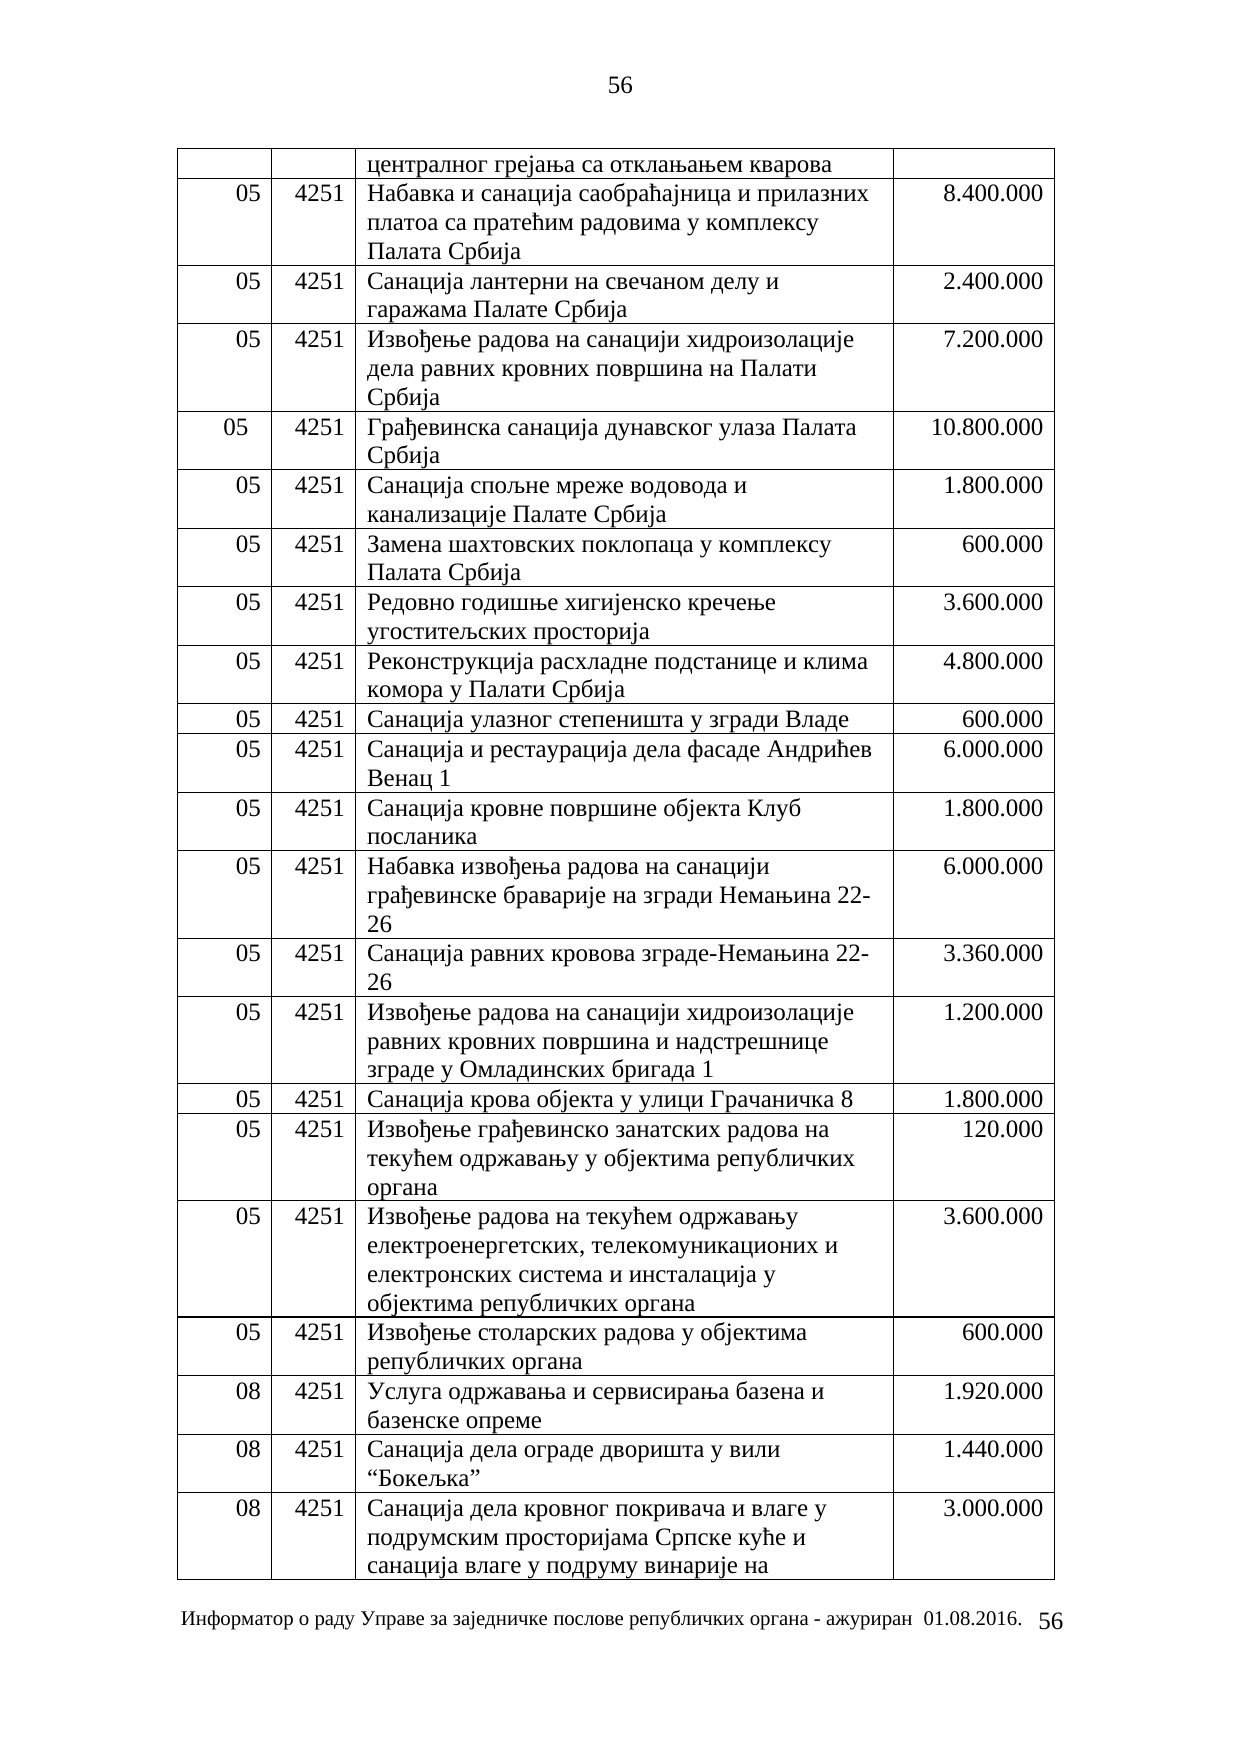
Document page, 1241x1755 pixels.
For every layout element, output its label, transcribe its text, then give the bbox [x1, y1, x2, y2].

table_cell 05 [178, 939, 271, 996]
table_cell 4251 [272, 704, 355, 733]
table_cell 6.000.000 [894, 734, 1054, 792]
table_cell 05 [178, 1114, 271, 1200]
table_cell 4251 [272, 587, 355, 645]
table_cell 4251 [272, 1318, 355, 1375]
table_cell [894, 149, 1054, 177]
table_cell 08 [178, 1493, 271, 1579]
table_cell [178, 149, 271, 177]
table_cell 05 [178, 793, 271, 850]
table_cell Извођење радова на санацији хидроизолације дела равних кровних површина на Палати Србија [356, 324, 893, 411]
table_cell Санација дела кровног покривача и влаге у подрумским просторијама Српске куће и санација влаге у подруму винарије на [356, 1493, 893, 1579]
table_cell 05 [178, 179, 271, 265]
table_cell 05 [178, 646, 271, 703]
table_cell Набавка и санација саобраћајница и прилазних платоа са пратећим радовима у комплексу Палата Србија [356, 179, 893, 265]
table_cell 4251 [272, 939, 355, 996]
table_cell 3.360.000 [894, 939, 1054, 996]
table_cell 05 [178, 734, 271, 792]
table_cell 7.200.000 [894, 324, 1054, 411]
table_cell 05 [178, 529, 271, 586]
table_cell 4251 [272, 646, 355, 703]
table_cell Извођење радова на текућем одржавању електроенергетских, телекомуникационих и електронских система и инсталација у објектима републичких органа [356, 1201, 893, 1316]
table_cell 05 [178, 266, 271, 323]
table_cell 4251 [272, 1201, 355, 1316]
table_cell 4251 [272, 1493, 355, 1579]
table_cell Замена шахтовских поклопаца у комплексу Палата Србија [356, 529, 893, 586]
table_cell 4251 [272, 1435, 355, 1492]
table_cell Услуга одржавања и сервисирања базена и базенске опреме [356, 1376, 893, 1433]
table_cell Санација крова објекта у улици Грачаничка 8 [356, 1084, 893, 1113]
table_cell 600.000 [894, 529, 1054, 586]
table_cell Реконструкција расхладне подстанице и клима комора у Палати Србија [356, 646, 893, 703]
table_cell 08 [178, 1435, 271, 1492]
table_cell 05 [178, 412, 271, 469]
table_cell 4251 [272, 179, 355, 265]
table_cell 1.800.000 [894, 793, 1054, 850]
table_cell 3.000.000 [894, 1493, 1054, 1579]
table_cell 08 [178, 1376, 271, 1433]
table_cell 1.800.000 [894, 470, 1054, 528]
table_cell 3.600.000 [894, 1201, 1054, 1316]
table_cell [272, 149, 355, 177]
table_cell 4251 [272, 1114, 355, 1200]
table_cell 4.800.000 [894, 646, 1054, 703]
table_cell 1.800.000 [894, 1084, 1054, 1113]
table_cell 2.400.000 [894, 266, 1054, 323]
table_cell Санација лантерни на свечаном делу и гаражама Палате Србија [356, 266, 893, 323]
table_cell 1.440.000 [894, 1435, 1054, 1492]
table_cell 05 [178, 1318, 271, 1375]
table_cell 4251 [272, 324, 355, 411]
table_cell 4251 [272, 997, 355, 1083]
table_cell Редовно годишње хигијенско кречење угоститељских просторија [356, 587, 893, 645]
table_cell 05 [178, 1084, 271, 1113]
table_cell 4251 [272, 793, 355, 850]
table_cell 05 [178, 587, 271, 645]
table_cell 4251 [272, 1084, 355, 1113]
table_cell 1.920.000 [894, 1376, 1054, 1433]
table_cell Извођење грађевинско занатских радова на текућем одржавању у објектима републичких органа [356, 1114, 893, 1200]
table_cell 4251 [272, 1376, 355, 1433]
table_cell 4251 [272, 470, 355, 528]
table_cell 05 [178, 997, 271, 1083]
table_cell 4251 [272, 529, 355, 586]
table_cell Грађевинска санација дунавског улаза Палата Србија [356, 412, 893, 469]
table_cell Набавка извођења радова на санацији грађевинске браварије на згради Немањина 22-26 [356, 851, 893, 937]
table_cell 05 [178, 1201, 271, 1316]
table_cell Санација и рестаурација дела фасаде Андрићев Венац 1 [356, 734, 893, 792]
table_cell Извођење радова на санацији хидроизолације равних кровних површина и надстрешнице зграде у Омладинских бригада 1 [356, 997, 893, 1083]
table_cell 05 [178, 851, 271, 937]
table_cell 10.800.000 [894, 412, 1054, 469]
table_cell Санација спољне мреже водовода и канализације Палате Србија [356, 470, 893, 528]
table_cell Санација кровне површине објекта Клуб посланика [356, 793, 893, 850]
table_cell 3.600.000 [894, 587, 1054, 645]
table_cell Санација улазног степеништа у згради Владе [356, 704, 893, 733]
table_cell 4251 [272, 412, 355, 469]
table_cell Извођење столарских радова у објектима републичких органа [356, 1318, 893, 1375]
table_cell 4251 [272, 851, 355, 937]
table_cell 05 [178, 324, 271, 411]
table_cell 4251 [272, 734, 355, 792]
table_cell 05 [178, 704, 271, 733]
table_cell 600.000 [894, 1318, 1054, 1375]
table_cell Санација дела ограде дворишта у вили “Бокељка” [356, 1435, 893, 1492]
table_cell 1.200.000 [894, 997, 1054, 1083]
table_cell 6.000.000 [894, 851, 1054, 937]
table_cell Санација равних кровова зграде-Немањина 22-26 [356, 939, 893, 996]
table_cell 600.000 [894, 704, 1054, 733]
table_cell центрaлног грејања са отклањањем кварова [356, 149, 893, 177]
table_cell 05 [178, 470, 271, 528]
table_cell 8.400.000 [894, 179, 1054, 265]
table_cell 120.000 [894, 1114, 1054, 1200]
table_cell 4251 [272, 266, 355, 323]
